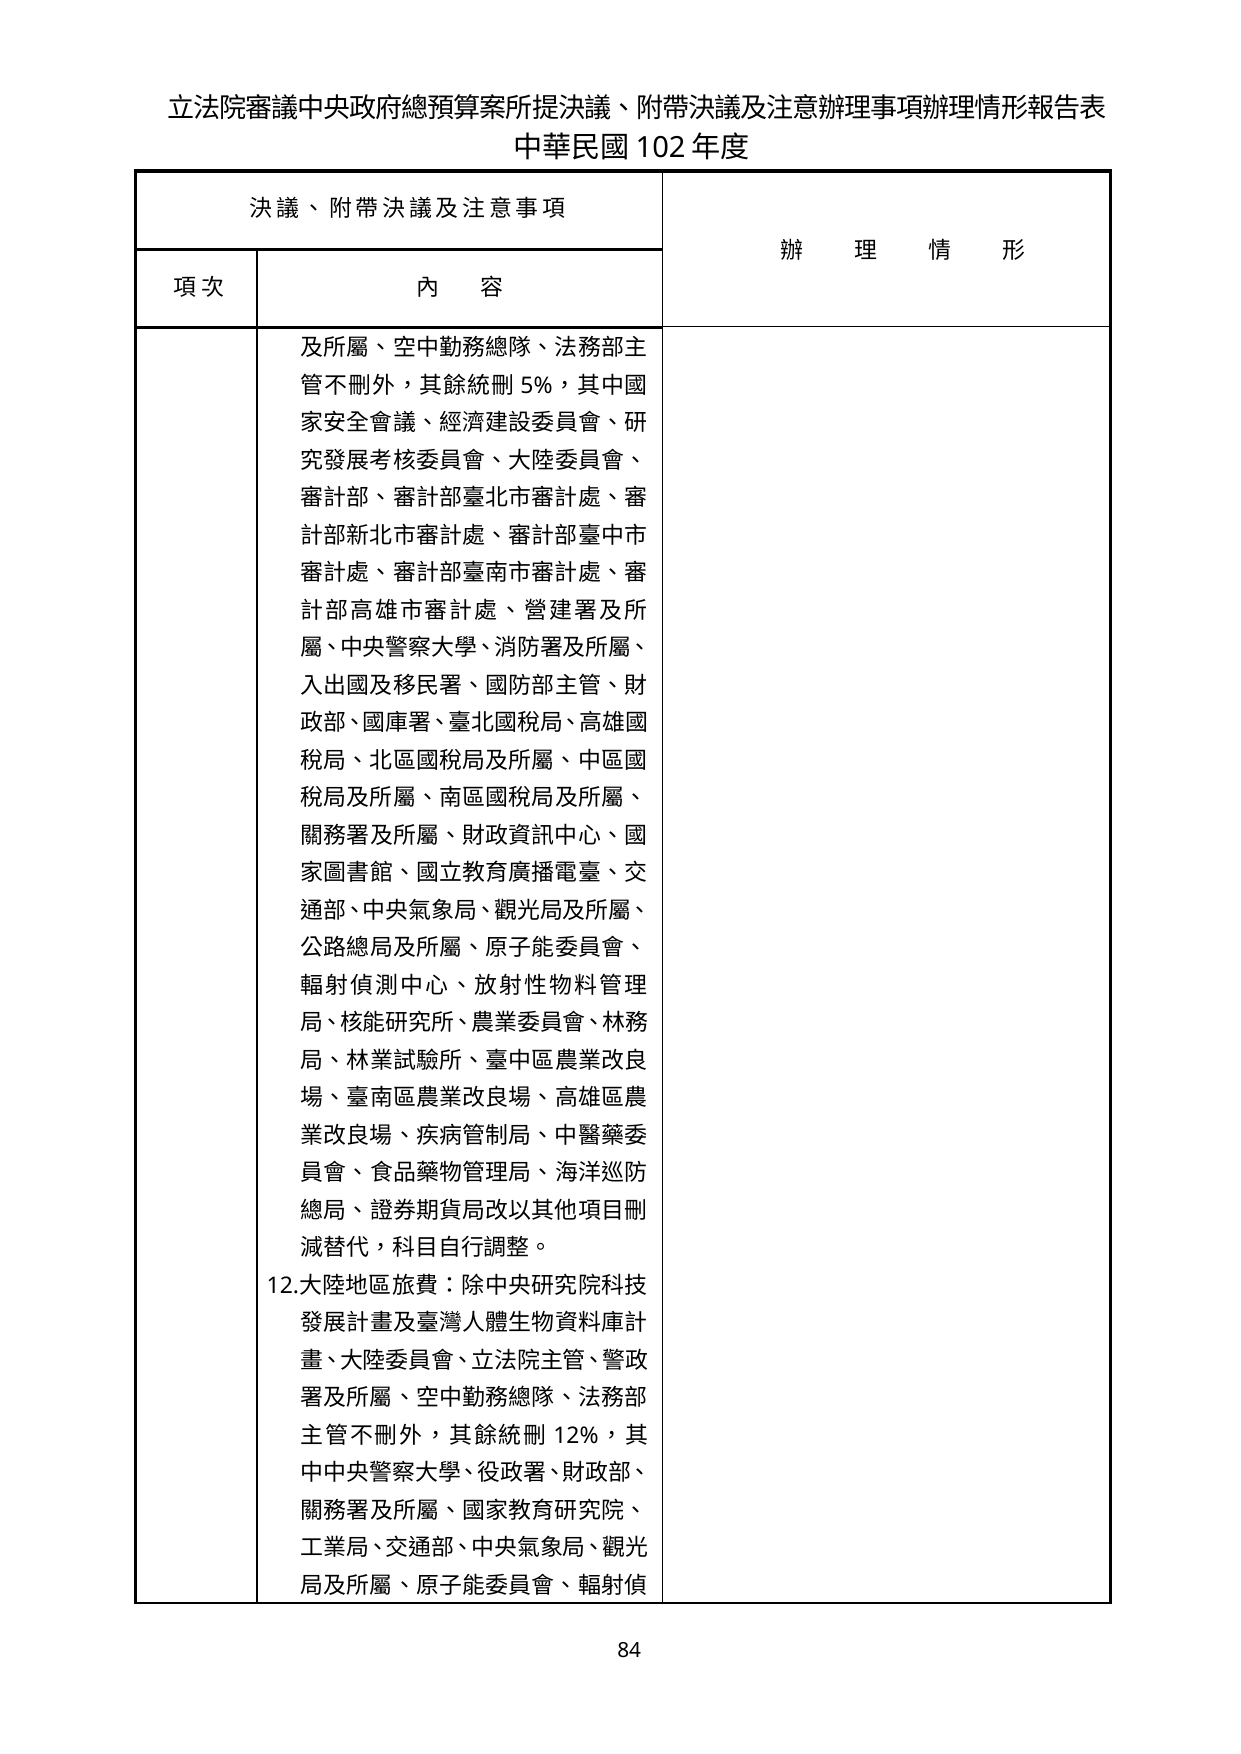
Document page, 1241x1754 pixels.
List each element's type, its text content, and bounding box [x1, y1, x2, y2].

table_cell [137, 329, 256, 1602]
table_cell 項 次 [137, 251, 256, 326]
table_header 辦理情形 [663, 173, 1109, 326]
table_cell 內 容 [258, 251, 662, 326]
table_cell 及所屬、空中勤務總隊、法務部主管不刪外，其餘統刪5%，其中國家安全會議、經濟建設委員會、研究發展考核委員會、大陸委員會、審計部、審計部臺北市審計處、審計部新北市審計處、審計部臺中市審計處、審計部臺南市審計處、審計部高雄市審計處、營建署及所屬、中央警察大學、消防署及所屬、入出國及移民署、國防部主管、財政部、國庫署、臺北國稅局、高雄國稅局、北區國稅局及所屬、中區國稅局及所屬、南區國稅局及所屬、關務署及所屬、財政資訊中心、國家圖書館、國立教育廣播電臺、交通部、中央氣象局、觀光局及所屬、公路總局及所屬、原子能委員會、輻射偵測中心、放射性物料管理局、核能研究所、農業委員會、林務局、林業試驗所、臺中區農業改良場、臺南區農業改良場、高雄區農業改良場、疾病管制局、中醫藥委員會、食品藥物管理局、海洋巡防總局、證券期貨局改以其他項目刪減替代，科目自行調整。 12.大陸地區旅費：除中央研究院科技發展計畫及臺灣人體生物資料庫計畫、大陸委員會、立法院主管、警政署及所屬、空中勤務總隊、法務部主管不刪外，其餘統刪12%，其中中央警察大學、役政署、財政部、關務署及所屬、國家教育研究院、工業局、交通部、中央氣象局、觀光局及所屬、原子能委員會、輻射偵 [258, 329, 662, 1602]
table_cell [663, 327, 1109, 1602]
table_header 決議、附帶決議及注意事項 [137, 173, 662, 247]
